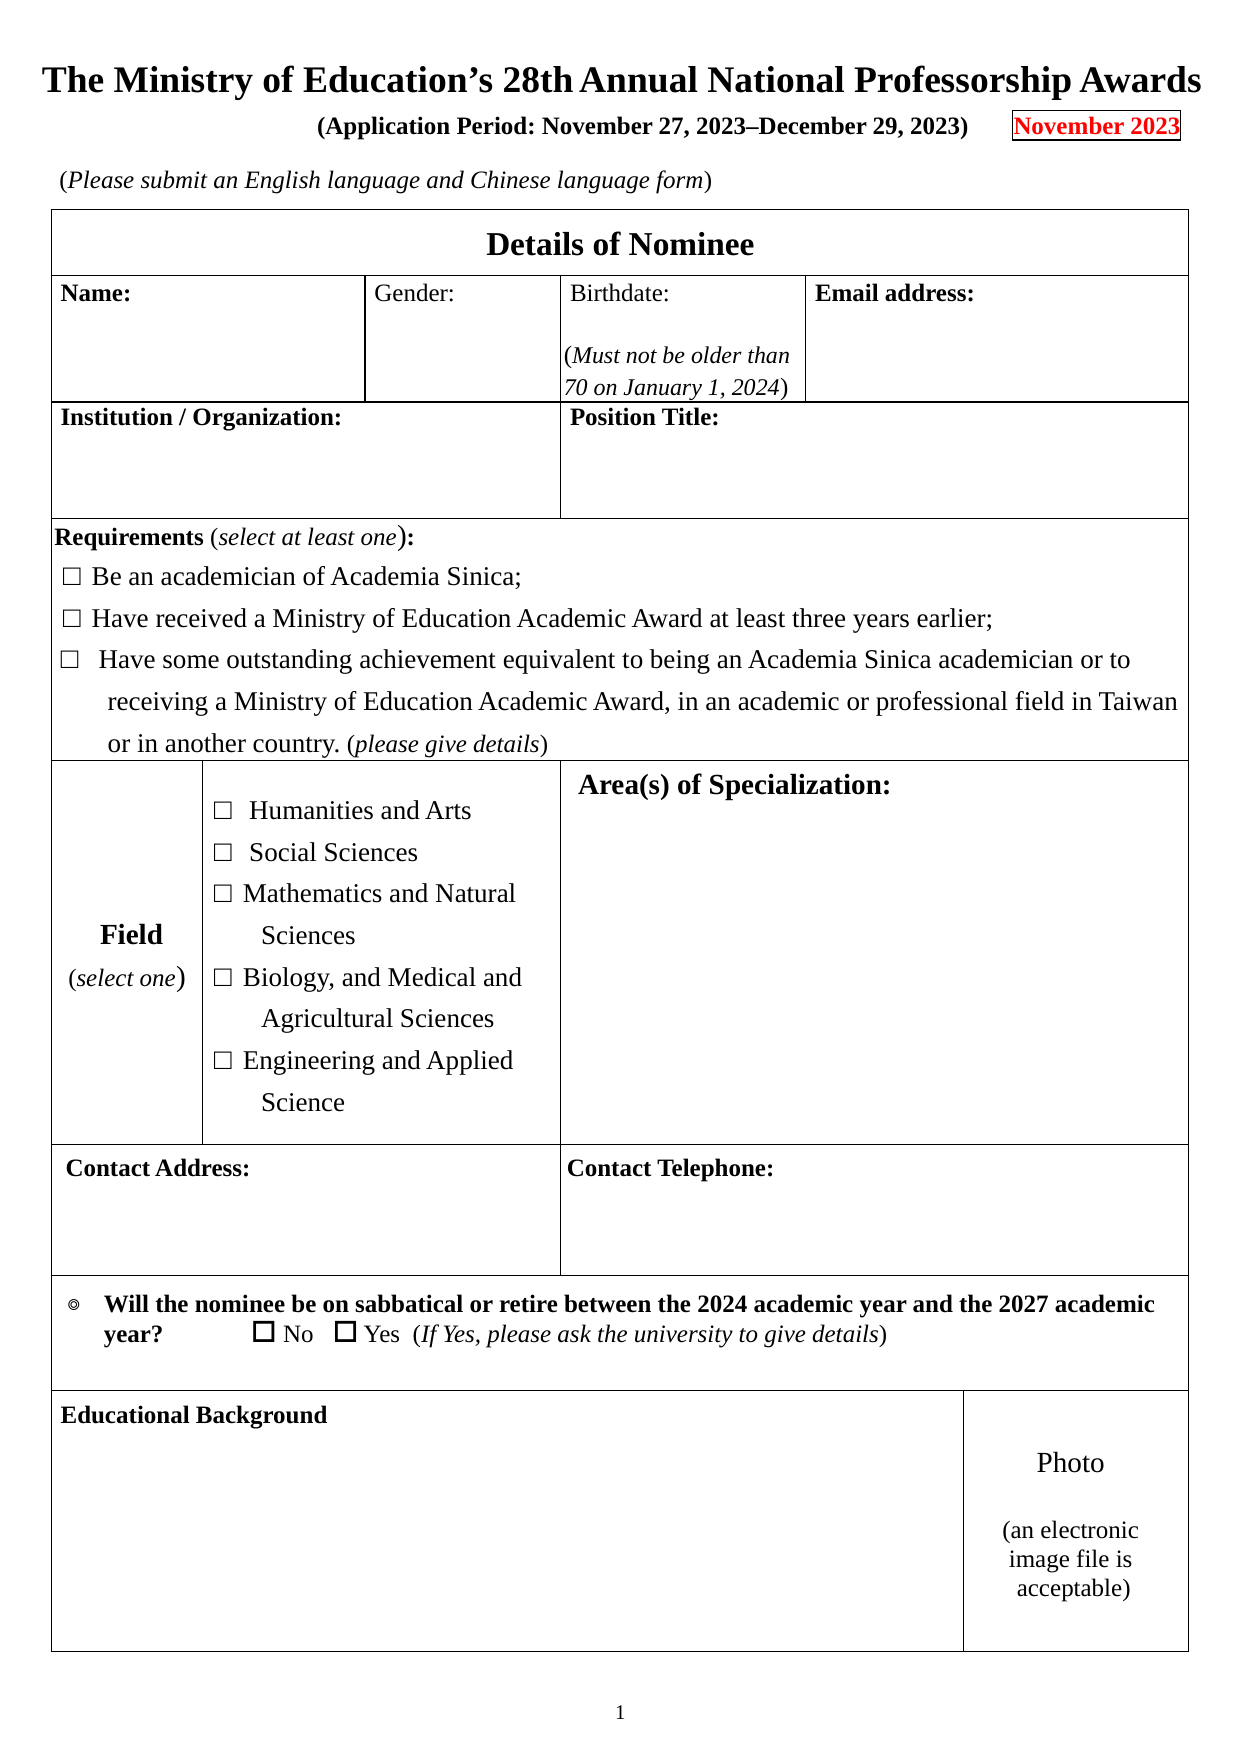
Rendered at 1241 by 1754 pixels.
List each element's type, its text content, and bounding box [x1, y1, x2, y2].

text The Ministry of Education’s 28th Annual National Professorship Awards [31, 59, 1212, 101]
table_header Details of Nominee [52, 210, 1188, 275]
table_cell Gender: [366, 276, 560, 401]
text (Application Period: November 27, 2023–December 29, 2023) November 2023 [59, 101, 1181, 142]
table_cell Area(s) of Specialization: [561, 761, 1188, 1144]
text (Please submit an English language and Chinese language form) [59, 155, 1181, 197]
table_cell Contact Address: [52, 1145, 560, 1275]
table_cell Email address: [806, 276, 1188, 401]
table_cell Field (select one) [52, 761, 202, 1144]
table_cell Position Title: [561, 403, 1188, 517]
table_cell Contact Telephone: [561, 1145, 1188, 1275]
table_cell Will the nominee be on sabbatical or retire between the 2024 academic year and the 2027 academic year? □ No □ Yes (If Yes, please ask the university to give details) [52, 1276, 1188, 1390]
table_cell Requirements (select at least one): Be an academician of Academia Sinica; Have received a Ministry of Education Academic Award at least three years earlier; Have some outstanding achievement equivalent to being an Academia Sinica academician or to receiving a Ministry of Education Academic Award, in an academic or professional field in Taiwan or in another country. (please give details) [52, 519, 1188, 760]
table_cell Educational Background [52, 1391, 963, 1651]
table_cell Birthdate: (Must not be older than 70 on January 1, 2024) [561, 276, 805, 401]
table_cell Institution / Organization: [52, 403, 560, 517]
table_cell Humanities and Arts Social Sciences Mathematics and Natural Sciences Biology, and Medical and Agricultural Sciences Engineering and Applied Science [203, 761, 560, 1144]
table_cell Name: [52, 276, 364, 401]
table_cell Photo (an electronic image file is acceptable) [964, 1391, 1188, 1651]
